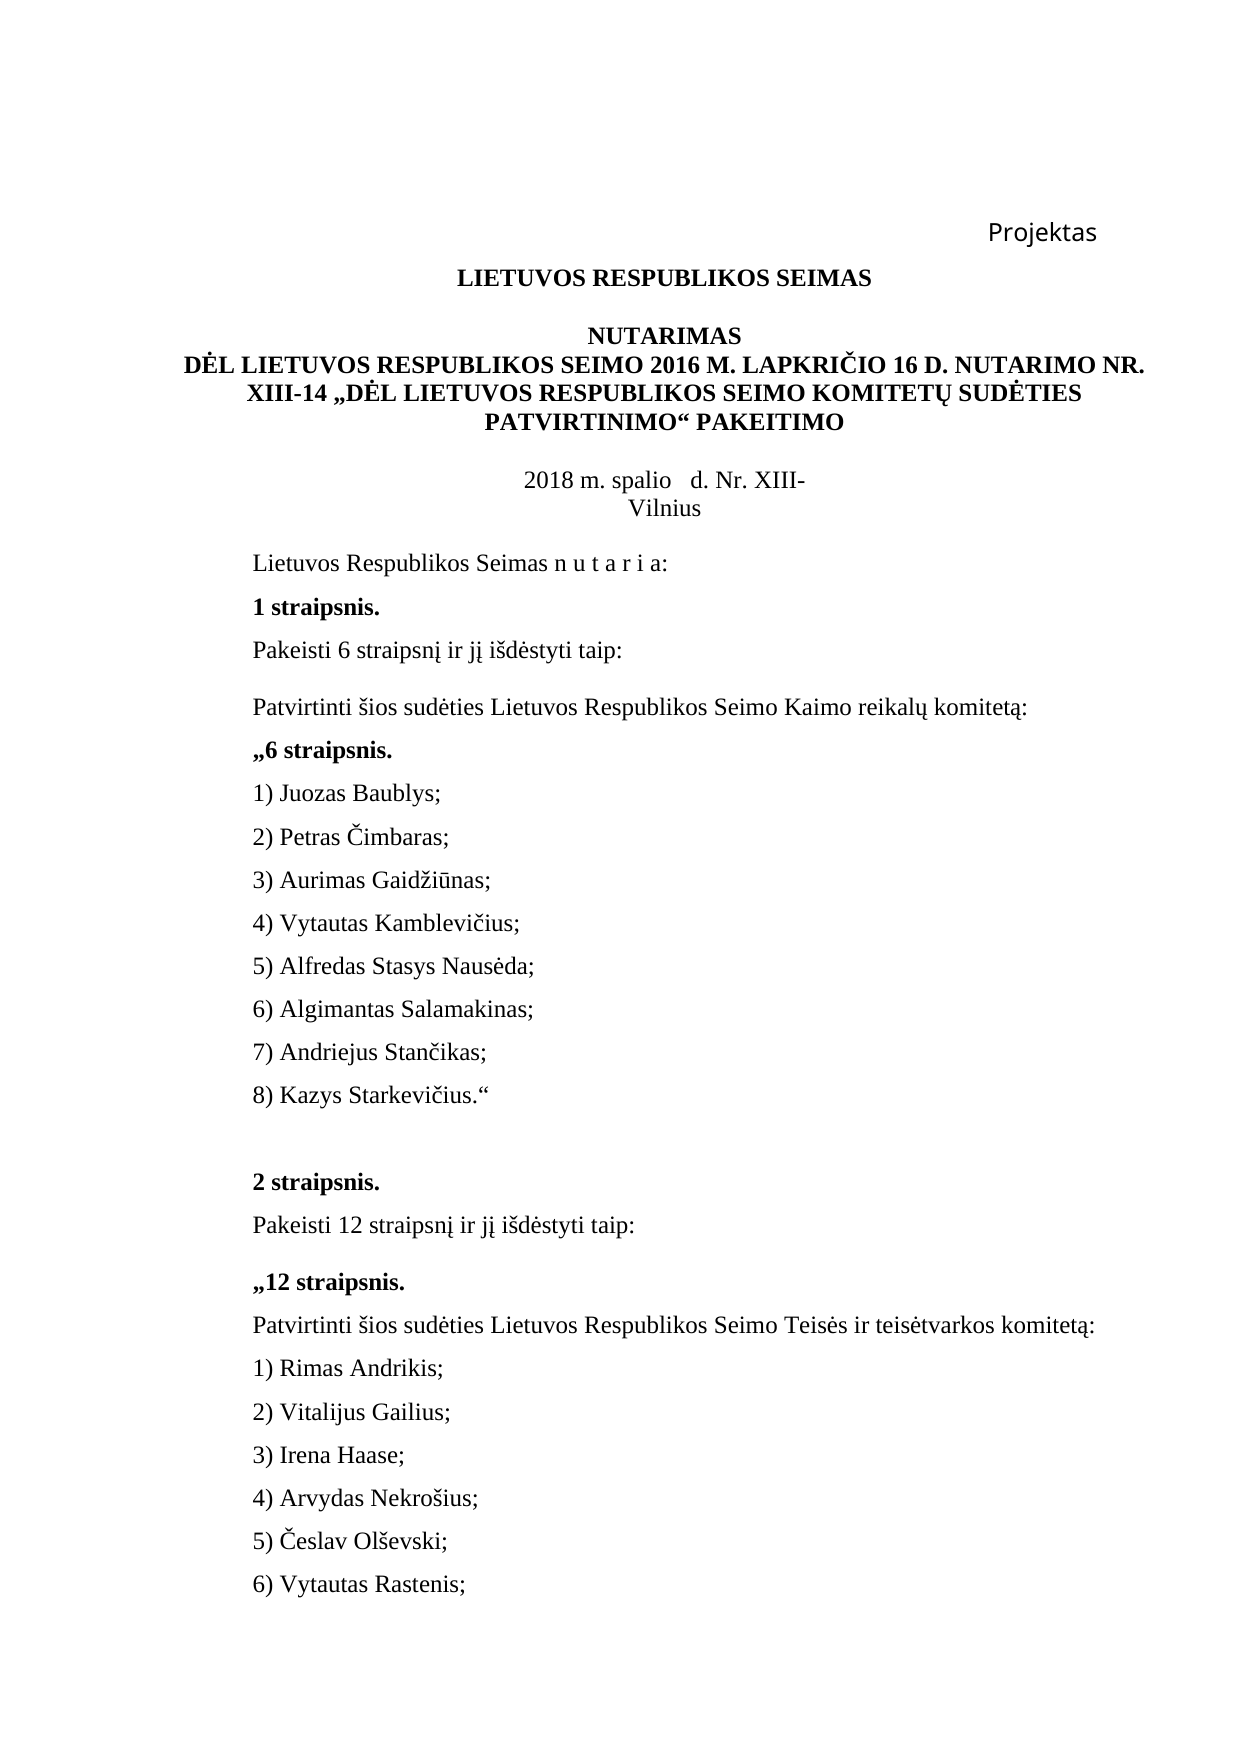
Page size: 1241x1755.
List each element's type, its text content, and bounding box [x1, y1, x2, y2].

text 2) Vitalijus Gailius; [177, 1397, 1152, 1425]
text „6 straipsnis. [177, 735, 1152, 764]
text 1) Rimas Andrikis; [177, 1353, 1152, 1382]
text Patvirtinti šios sudėties Lietuvos Respublikos Seimo Kaimo reikalų komitetą: [177, 692, 1152, 721]
text 1) Juozas Baublys; [177, 778, 1152, 807]
text Patvirtinti šios sudėties Lietuvos Respublikos Seimo Teisės ir teisėtvarkos komitetą: [177, 1310, 1152, 1339]
text 6) Algimantas Salamakinas; [177, 994, 1152, 1023]
text 5) Česlav Olševski; [177, 1526, 1152, 1555]
text 2018 m. spalio d. Nr. XIII- [177, 465, 1152, 493]
text Lietuvos Respublikos Seimas n u t a r i a: [177, 548, 1152, 577]
text 1 straipsnis. [177, 592, 1152, 620]
text Vilnius [177, 493, 1152, 522]
text 3) Irena Haase; [177, 1440, 1152, 1468]
text 7) Andriejus Stančikas; [177, 1037, 1152, 1066]
text DĖL LIETUVOS RESPUBLIKOS SEIMO 2016 M. LAPKRIČIO 16 D. NUTARIMO Nr. XIII-14 „DĖL LIETUVOS RESPUBLIKOS SEIMO KOMITETŲ SUDĖTIES PATVIRTINIMO“ pAKEITIMO [177, 350, 1152, 436]
text 4) Vytautas Kamblevičius; [177, 908, 1152, 937]
text 2) Petras Čimbaras; [177, 822, 1152, 850]
text 4) Arvydas Nekrošius; [177, 1483, 1152, 1512]
text NUTARIMAS [177, 321, 1152, 350]
text 8) Kazys Starkevičius.“ [177, 1080, 1152, 1109]
text Pakeisti 12 straipsnį ir jį išdėstyti taip: [177, 1210, 1152, 1238]
text 2 straipsnis. [177, 1167, 1152, 1195]
text „12 straipsnis. [177, 1267, 1152, 1296]
text 5) Alfredas Stasys Nausėda; [177, 951, 1152, 980]
text 3) Aurimas Gaidžiūnas; [177, 865, 1152, 893]
text Projektas [177, 215, 1152, 249]
text Pakeisti 6 straipsnį ir jį išdėstyti taip: [177, 635, 1152, 663]
text LIETUVOS RESPUBLIKOS SEIMAS [177, 263, 1152, 292]
text 6) Vytautas Rastenis; [177, 1569, 1152, 1598]
